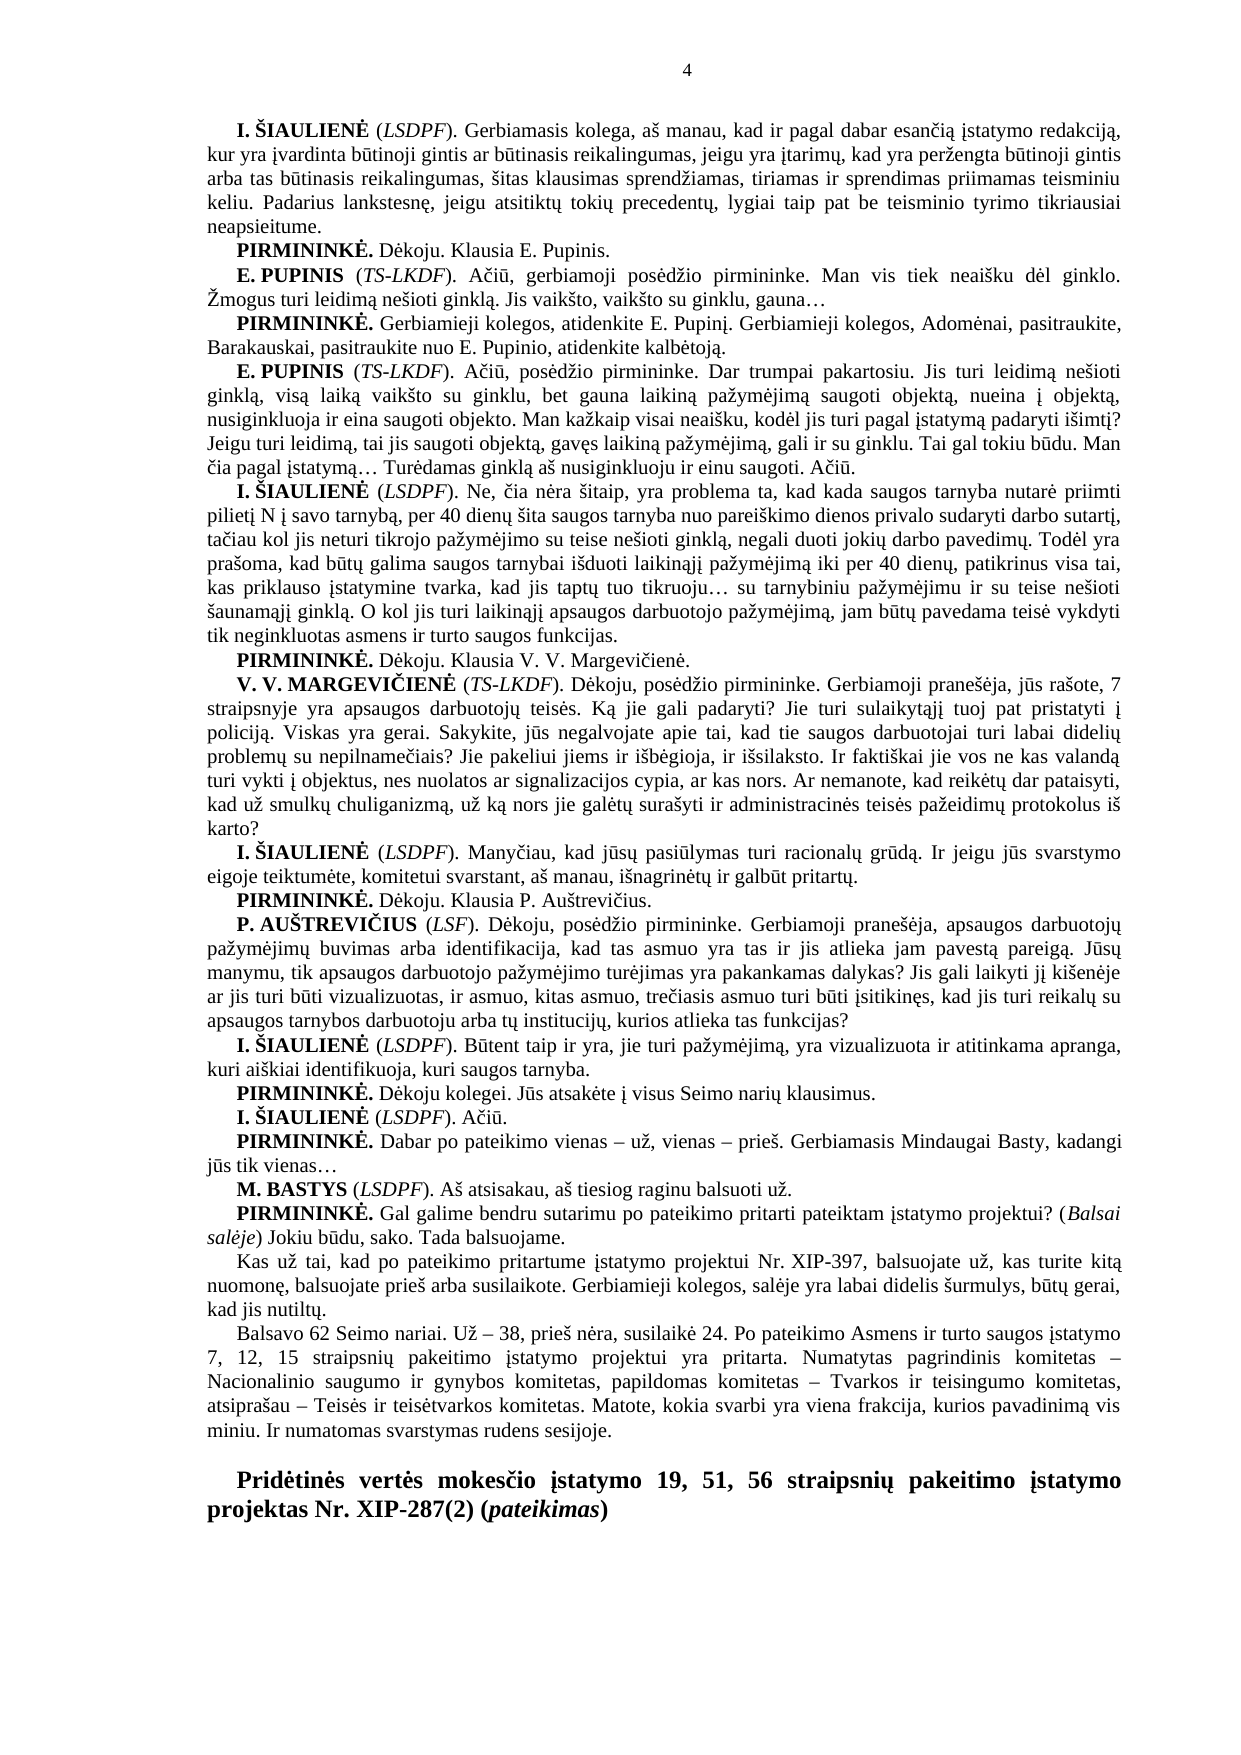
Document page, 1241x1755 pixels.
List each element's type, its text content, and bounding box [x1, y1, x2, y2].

text Balsavo 62 Seimo nariai. Už – 38, prieš nėra, susilaikė 24. Po pateikimo Asmens ir turto saugos įstatymo 7, 12, 15 straipsnių pakeitimo įstatymo projektui yra pritarta. Numatytas pagrindinis komitetas – Nacionalinio saugumo ir gynybos komitetas, papildomas komitetas – Tvarkos ir teisingumo komitetas, atsiprašau – Teisės ir teisėtvarkos komitetas. Matote, kokia svarbi yra viena frakcija, kurios pavadinimą vis miniu. Ir numatomas svarstymas rudens sesijoje. [207, 1321, 1122, 1442]
text E. PUPINIS (TS-LKDF). Ačiū, posėdžio pirmininke. Dar trumpai pakartosiu. Jis turi leidimą nešioti ginklą, visą laiką vaikšto su ginklu, bet gauna laikiną pažymėjimą saugoti objektą, nueina į objektą, nusiginkluoja ir eina saugoti objekto. Man kažkaip visai neaišku, kodėl jis turi pagal įstatymą padaryti išimtį? Jeigu turi leidimą, tai jis saugoti objektą, gavęs laikiną pažymėjimą, gali ir su ginklu. Tai gal tokiu būdu. Man čia pagal įstatymą… Turėdamas ginklą aš nusiginkluoju ir einu saugoti. Ačiū. [207, 359, 1122, 479]
text P. AUŠTREVIČIUS (LSF). Dėkoju, posėdžio pirmininke. Gerbiamoji pranešėja, apsaugos darbuotojų pažymėjimų buvimas arba identifikacija, kad tas asmuo yra tas ir jis atlieka jam pavestą pareigą. Jūsų manymu, tik apsaugos darbuotojo pažymėjimo turėjimas yra pakankamas dalykas? Jis gali laikyti jį kišenėje ar jis turi būti vizualizuotas, ir asmuo, kitas asmuo, trečiasis asmuo turi būti įsitikinęs, kad jis turi reikalų su apsaugos tarnybos darbuotoju arba tų institucijų, kurios atlieka tas funkcijas? [207, 912, 1122, 1032]
text M. BASTYS (LSDPF). Aš atsisakau, aš tiesiog raginu balsuoti už. [207, 1177, 1122, 1201]
text E. PUPINIS (TS-LKDF). Ačiū, gerbiamoji posėdžio pirmininke. Man vis tiek neaišku dėl ginklo. Žmogus turi leidimą nešioti ginklą. Jis vaikšto, vaikšto su ginklu, gauna… [207, 262, 1122, 311]
text PIRMININKĖ. Dėkoju. Klausia V. V. Margevičienė. [207, 647, 1122, 672]
text I. ŠIAULIENĖ (LSDPF). Būtent taip ir yra, jie turi pažymėjimą, yra vizualizuota ir atitinkama apranga, kuri aiškiai identifikuoja, kuri saugos tarnyba. [207, 1032, 1122, 1081]
text PIRMININKĖ. Dabar po pateikimo vienas – už, vienas – prieš. Gerbiamasis Mindaugai Basty, kadangi jūs tik vienas… [207, 1129, 1122, 1177]
text PIRMININKĖ. Dėkoju kolegei. Jūs atsakėte į visus Seimo narių klausimus. [207, 1081, 1122, 1105]
text PIRMININKĖ. Dėkoju. Klausia E. Pupinis. [207, 238, 1122, 262]
text I. ŠIAULIENĖ (LSDPF). Manyčiau, kad jūsų pasiūlymas turi racionalų grūdą. Ir jeigu jūs svarstymo eigoje teiktumėte, komitetui svarstant, aš manau, išnagrinėtų ir galbūt pritartų. [207, 840, 1122, 888]
text Pridėtinės vertės mokesčio įstatymo 19, 51, 56 straipsnių pakeitimo įstatymo projektas Nr. XIP-287(2) (pateikimas) [207, 1466, 1122, 1523]
text PIRMININKĖ. Dėkoju. Klausia P. Auštrevičius. [207, 888, 1122, 912]
text PIRMININKĖ. Gal galime bendru sutarimu po pateikimo pritarti pateiktam įstatymo projektui? (Balsai salėje) Jokiu būdu, sako. Tada balsuojame. [207, 1201, 1122, 1249]
text PIRMININKĖ. Gerbiamieji kolegos, atidenkite E. Pupinį. Gerbiamieji kolegos, Adomėnai, pasitraukite, Barakauskai, pasitraukite nuo E. Pupinio, atidenkite kalbėtoją. [207, 311, 1122, 359]
text I. ŠIAULIENĖ (LSDPF). Ne, čia nėra šitaip, yra problema ta, kad kada saugos tarnyba nutarė priimti pilietį N į savo tarnybą, per 40 dienų šita saugos tarnyba nuo pareiškimo dienos privalo sudaryti darbo sutartį, tačiau kol jis neturi tikrojo pažymėjimo su teise nešioti ginklą, negali duoti jokių darbo pavedimų. Todėl yra prašoma, kad būtų galima saugos tarnybai išduoti laikinąjį pažymėjimą iki per 40 dienų, patikrinus visa tai, kas priklauso įstatymine tvarka, kad jis taptų tuo tikruoju… su tarnybiniu pažymėjimu ir su teise nešioti šaunamąjį ginklą. O kol jis turi laikinąjį apsaugos darbuotojo pažymėjimą, jam būtų pavedama teisė vykdyti tik neginkluotas asmens ir turto saugos funkcijas. [207, 479, 1122, 647]
text Kas už tai, kad po pateikimo pritartume įstatymo projektui Nr. XIP-397, balsuojate už, kas turite kitą nuomonę, balsuojate prieš arba susilaikote. Gerbiamieji kolegos, salėje yra labai didelis šurmulys, būtų gerai, kad jis nutiltų. [207, 1249, 1122, 1321]
text V. V. MARGEVIČIENĖ (TS-LKDF). Dėkoju, posėdžio pirmininke. Gerbiamoji pranešėja, jūs rašote, 7 straipsnyje yra apsaugos darbuotojų teisės. Ką jie gali padaryti? Jie turi sulaikytąjį tuoj pat pristatyti į policiją. Viskas yra gerai. Sakykite, jūs negalvojate apie tai, kad tie saugos darbuotojai turi labai didelių problemų su nepilnamečiais? Jie pakeliui jiems ir išbėgioja, ir išsilaksto. Ir faktiškai jie vos ne kas valandą turi vykti į objektus, nes nuolatos ar signalizacijos cypia, ar kas nors. Ar nemanote, kad reikėtų dar pataisyti, kad už smulkų chuliganizmą, už ką nors jie galėtų surašyti ir administracinės teisės pažeidimų protokolus iš karto? [207, 672, 1122, 840]
text I. ŠIAULIENĖ (LSDPF). Gerbiamasis kolega, aš manau, kad ir pagal dabar esančią įstatymo redakciją, kur yra įvardinta būtinoji gintis ar būtinasis reikalingumas, jeigu yra įtarimų, kad yra peržengta būtinoji gintis arba tas būtinasis reikalingumas, šitas klausimas sprendžiamas, tiriamas ir sprendimas priimamas teisminiu keliu. Padarius lankstesnę, jeigu atsitiktų tokių precedentų, lygiai taip pat be teisminio tyrimo tikriausiai neapsieitume. [207, 118, 1122, 238]
text I. ŠIAULIENĖ (LSDPF). Ačiū. [207, 1105, 1122, 1129]
